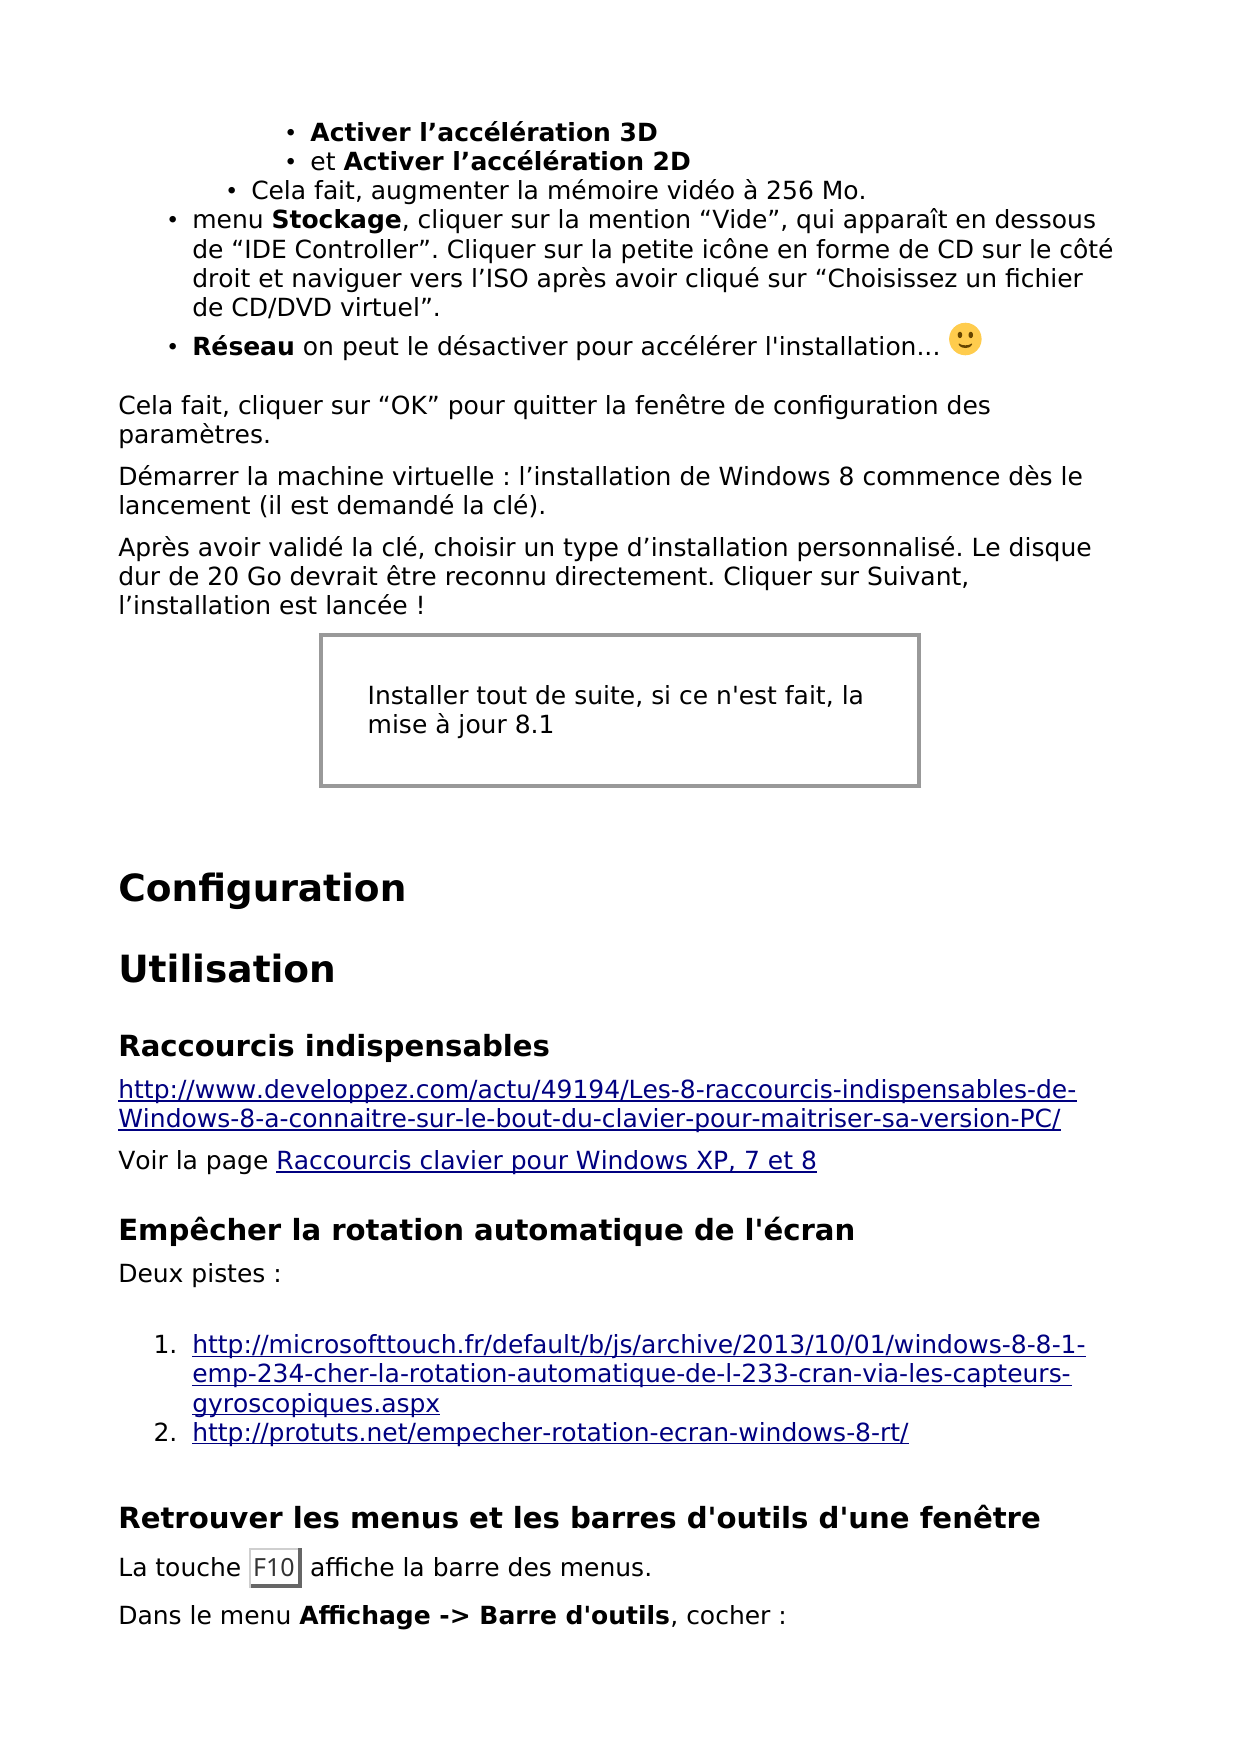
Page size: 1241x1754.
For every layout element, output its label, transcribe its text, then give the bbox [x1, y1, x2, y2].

list menu Stockage, cliquer sur la mention “Vide”, qui apparaît en dessous de “IDE Controller”. Cliquer sur la petite icône en forme de CD sur le côté droit et naviguer vers l’ISO après avoir cliqué sur “Choisissez un fichier de CD/DVD virtuel”. [177, 206, 1122, 322]
subtitle Raccourcis indispensables [118, 1029, 1122, 1063]
list Activer l’accélération 3D [295, 118, 1122, 147]
subtitle Configuration [118, 867, 1122, 910]
text Démarrer la machine virtuelle : l’installation de Windows 8 commence dès le lancement (il est demandé la clé). [118, 462, 1122, 520]
text La touche F10 affiche la barre des menus. [302, 1548, 1122, 1588]
text Voir la page Raccourcis clavier pour Windows XP, 7 et 8 [118, 1146, 1122, 1175]
text Deux pistes : [118, 1259, 1122, 1288]
table_header Installer tout de suite, si ce n'est fait, la mise à jour 8.1 [332, 646, 908, 775]
list http://protuts.net/empecher-rotation-ecran-windows-8-rt/ [177, 1418, 1122, 1447]
text Après avoir validé la clé, choisir un type d’installation personnalisé. Le disque dur de 20 Go devrait être reconnu directement. Cliquer sur Suivant, l’installation est lancée ! [118, 533, 1122, 620]
list et Activer l’accélération 2D [295, 147, 1122, 176]
subtitle Retrouver les menus et les barres d'outils d'une fenêtre [118, 1502, 1122, 1536]
subtitle Empêcher la rotation automatique de l'écran [118, 1213, 1122, 1247]
text http://www.developpez.com/actu/49194/Les-8-raccourcis-indispensables-de-Windows-8-a-connaitre-sur-le-bout-du-clavier-pour-maitriser-sa-version-PC/ [118, 1075, 1122, 1134]
text Cela fait, cliquer sur “OK” pour quitter la fenêtre de configuration des paramètres. [118, 391, 1122, 449]
list http://microsofttouch.fr/default/b/js/archive/2013/10/01/windows-8-8-1-emp-234-cher-la-rotation-automatique-de-l-233-cran-via-les-capteurs-gyroscopiques.aspx [177, 1330, 1122, 1418]
text La touche F10 affiche la barre des menus. [118, 1548, 249, 1588]
text Dans le menu Affichage -> Barre d'outils, cocher : [118, 1601, 1122, 1630]
list Réseau on peut le désactiver pour accélérer l'installation... [177, 322, 1122, 362]
list Cela fait, augmenter la mémoire vidéo à 256 Mo. [236, 176, 1122, 206]
subtitle Utilisation [118, 948, 1122, 991]
